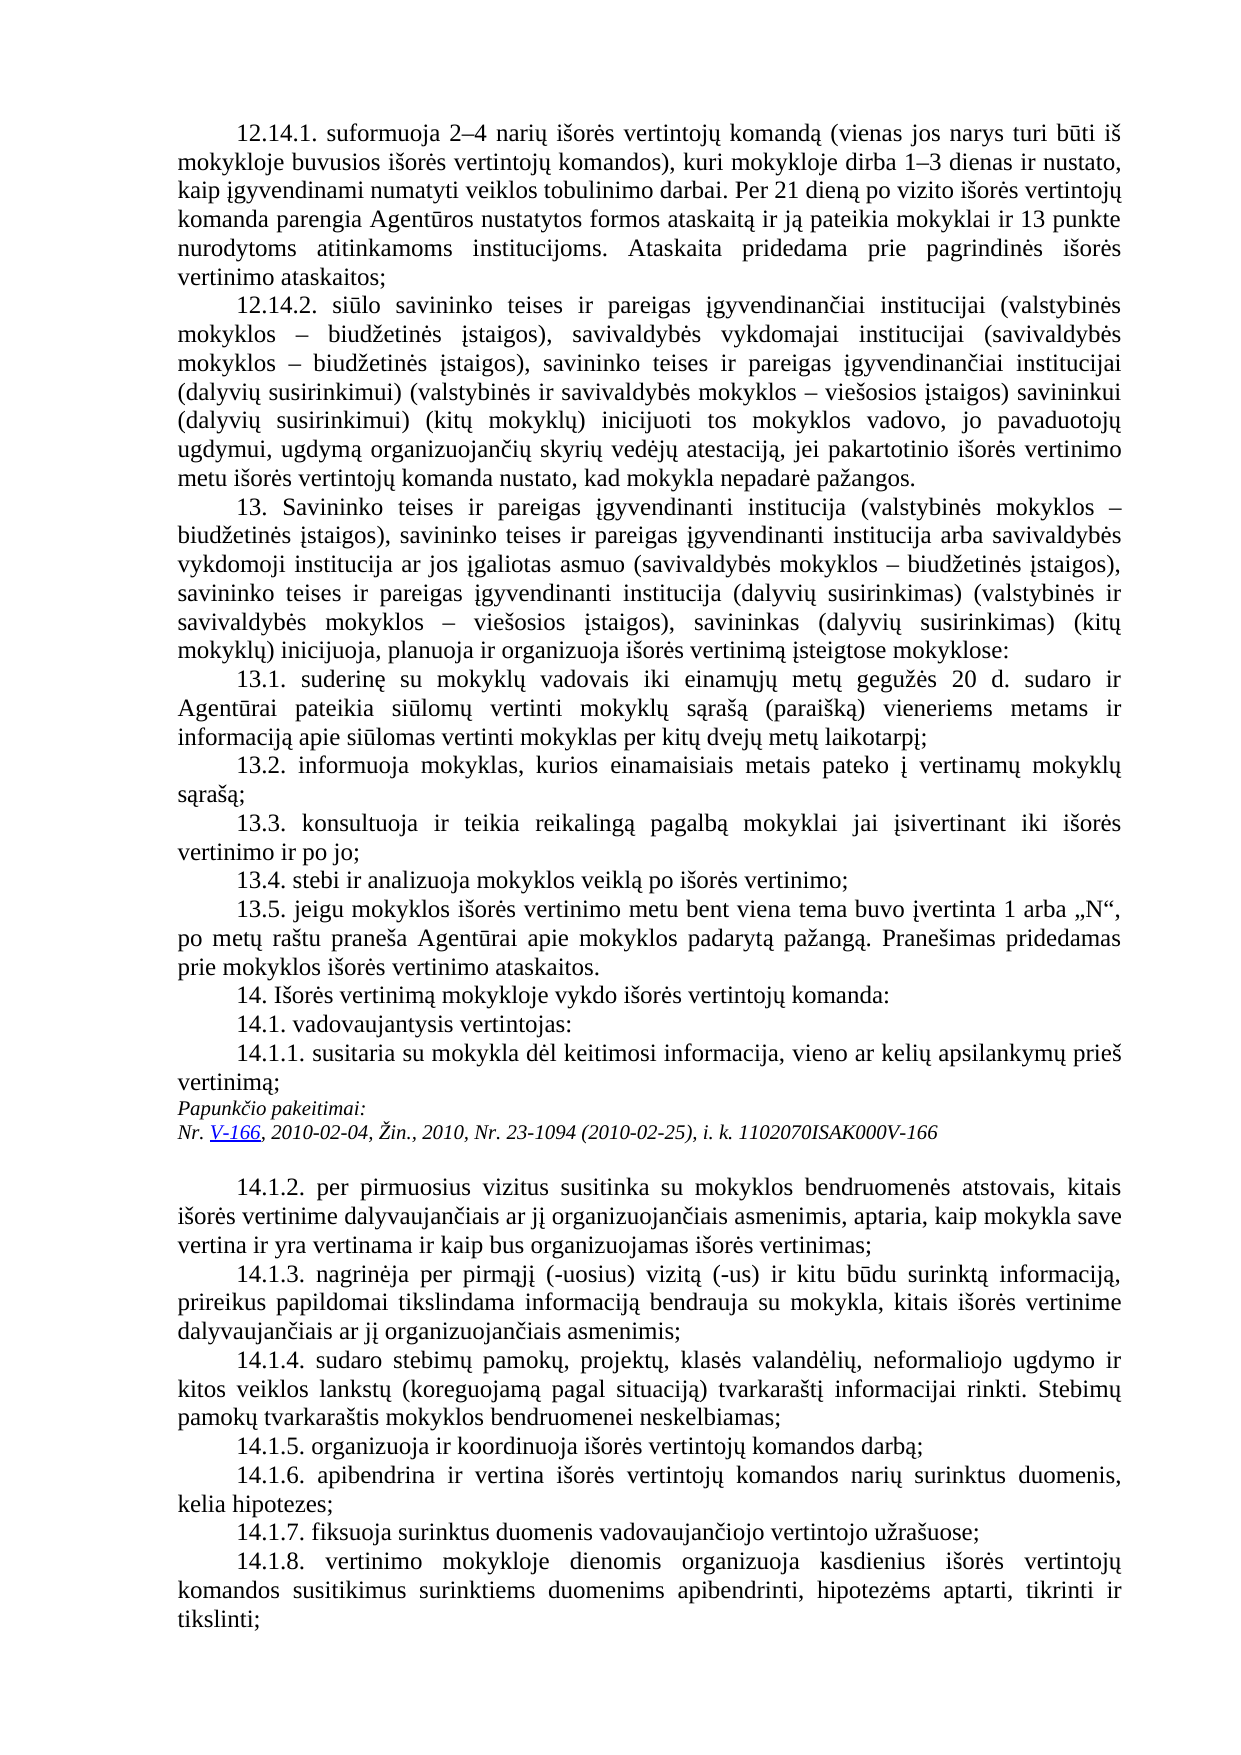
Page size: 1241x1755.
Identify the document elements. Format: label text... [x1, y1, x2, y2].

text 13. Savininko teises ir pareigas įgyvendinanti institucija (valstybinės mokyklos – biudžetinės įstaigos), savininko teises ir pareigas įgyvendinanti institucija arba savivaldybės vykdomoji institucija ar jos įgaliotas asmuo (savivaldybės mokyklos – biudžetinės įstaigos), savininko teises ir pareigas įgyvendinanti institucija (dalyvių susirinkimas) (valstybinės ir savivaldybės mokyklos – viešosios įstaigos), savininkas (dalyvių susirinkimas) (kitų mokyklų) inicijuoja, planuoja ir organizuoja išorės vertinimą įsteigtose mokyklose: [177, 492, 1122, 664]
text 14.1.6. apibendrina ir vertina išorės vertintojų komandos narių surinktus duomenis, kelia hipotezes; [177, 1460, 1122, 1517]
text 14.1.5. organizuoja ir koordinuoja išorės vertintojų komandos darbą; [177, 1431, 1122, 1460]
text 14.1.2. per pirmuosius vizitus susitinka su mokyklos bendruomenės atstovais, kitais išorės vertinime dalyvaujančiais ar jį organizuojančiais asmenimis, aptaria, kaip mokykla save vertina ir yra vertinama ir kaip bus organizuojamas išorės vertinimas; [177, 1172, 1122, 1259]
text 13.4. stebi ir analizuoja mokyklos veiklą po išorės vertinimo; [177, 866, 1122, 894]
text 14.1.4. sudaro stebimų pamokų, projektų, klasės valandėlių, neformaliojo ugdymo ir kitos veiklos lankstų (koreguojamą pagal situaciją) tvarkaraštį informacijai rinkti. Stebimų pamokų tvarkaraštis mokyklos bendruomenei neskelbiamas; [177, 1345, 1122, 1431]
text 13.2. informuoja mokyklas, kurios einamaisiais metais pateko į vertinamų mokyklų sąrašą; [177, 751, 1122, 808]
text Papunkčio pakeitimai: [177, 1096, 1122, 1120]
text 13.3. konsultuoja ir teikia reikalingą pagalbą mokyklai jai įsivertinant iki išorės vertinimo ir po jo; [177, 808, 1122, 866]
text 14.1.8. vertinimo mokykloje dienomis organizuoja kasdienius išorės vertintojų komandos susitikimus surinktiems duomenims apibendrinti, hipotezėms aptarti, tikrinti ir tikslinti; [177, 1546, 1122, 1632]
text Nr. V-166, 2010-02-04, Žin., 2010, Nr. 23-1094 (2010-02-25), i. k. 1102070ISAK000V-166 [177, 1120, 1122, 1144]
text 12.14.1. suformuoja 2–4 narių išorės vertintojų komandą (vienas jos narys turi būti iš mokykloje buvusios išorės vertintojų komandos), kuri mokykloje dirba 1–3 dienas ir nustato, kaip įgyvendinami numatyti veiklos tobulinimo darbai. Per 21 dieną po vizito išorės vertintojų komanda parengia Agentūros nustatytos formos ataskaitą ir ją pateikia mokyklai ir 13 punkte nurodytoms atitinkamoms institucijoms. Ataskaita pridedama prie pagrindinės išorės vertinimo ataskaitos; [177, 118, 1122, 291]
text 14.1.1. susitaria su mokykla dėl keitimosi informacija, vieno ar kelių apsilankymų prieš vertinimą; [177, 1038, 1122, 1096]
text 14.1.7. fiksuoja surinktus duomenis vadovaujančiojo vertintojo užrašuose; [177, 1517, 1122, 1546]
text 12.14.2. siūlo savininko teises ir pareigas įgyvendinančiai institucijai (valstybinės mokyklos – biudžetinės įstaigos), savivaldybės vykdomajai institucijai (savivaldybės mokyklos – biudžetinės įstaigos), savininko teises ir pareigas įgyvendinančiai institucijai (dalyvių susirinkimui) (valstybinės ir savivaldybės mokyklos – viešosios įstaigos) savininkui (dalyvių susirinkimui) (kitų mokyklų) inicijuoti tos mokyklos vadovo, jo pavaduotojų ugdymui, ugdymą organizuojančių skyrių vedėjų atestaciją, jei pakartotinio išorės vertinimo metu išorės vertintojų komanda nustato, kad mokykla nepadarė pažangos. [177, 291, 1122, 492]
text 13.1. suderinę su mokyklų vadovais iki einamųjų metų gegužės 20 d. sudaro ir Agentūrai pateikia siūlomų vertinti mokyklų sąrašą (paraišką) vieneriems metams ir informaciją apie siūlomas vertinti mokyklas per kitų dvejų metų laikotarpį; [177, 664, 1122, 751]
text 14.1. vadovaujantysis vertintojas: [177, 1009, 1122, 1038]
text 14.1.3. nagrinėja per pirmąjį (-uosius) vizitą (-us) ir kitu būdu surinktą informaciją, prireikus papildomai tikslindama informaciją bendrauja su mokykla, kitais išorės vertinime dalyvaujančiais ar jį organizuojančiais asmenimis; [177, 1259, 1122, 1345]
text 13.5. jeigu mokyklos išorės vertinimo metu bent viena tema buvo įvertinta 1 arba „N“, po metų raštu praneša Agentūrai apie mokyklos padarytą pažangą. Pranešimas pridedamas prie mokyklos išorės vertinimo ataskaitos. [177, 894, 1122, 981]
text 14. Išorės vertinimą mokykloje vykdo išorės vertintojų komanda: [177, 981, 1122, 1009]
